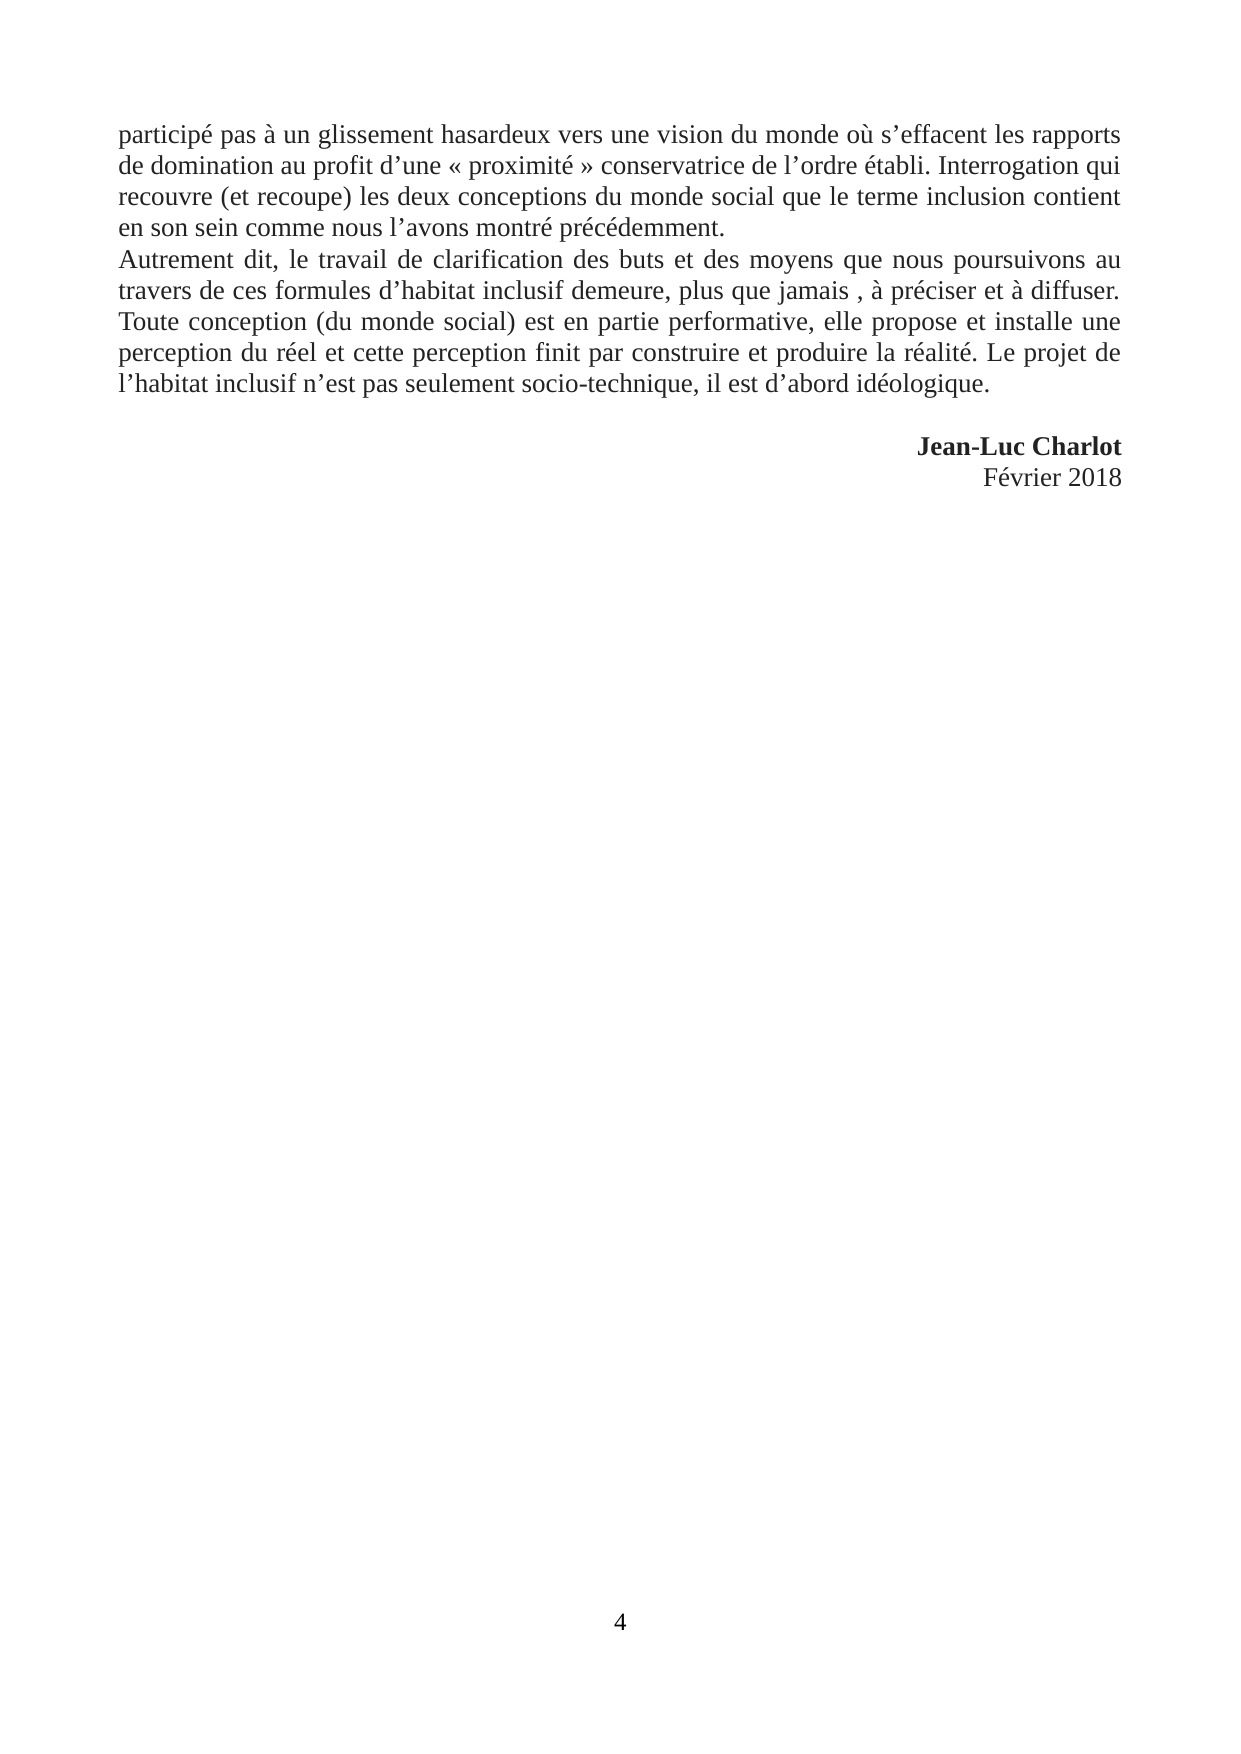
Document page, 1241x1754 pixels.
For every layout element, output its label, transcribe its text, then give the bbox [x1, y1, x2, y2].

text Février 2018 [115, 461, 1122, 492]
text Jean-Luc Charlot [115, 429, 1122, 461]
list participé pas à un glissement hasardeux vers une vision du monde où s’effacent les rapports de domination au profit d’une « proximité » conservatrice de l’ordre établi. Interrogation qui recouvre (et recoupe) les deux conceptions du monde social que le terme inclusion contient en son sein comme nous l’avons montré précédemment. [115, 118, 1122, 243]
list Autrement dit, le travail de clarification des buts et des moyens que nous poursuivons au travers de ces formules d’habitat inclusif demeure, plus que jamais , à préciser et à diffuser. Toute conception (du monde social) est en partie performative, elle propose et installe une perception du réel et cette perception finit par construire et produire la réalité. Le projet de l’habitat inclusif n’est pas seulement socio-technique, il est d’abord idéologique. [115, 243, 1122, 398]
